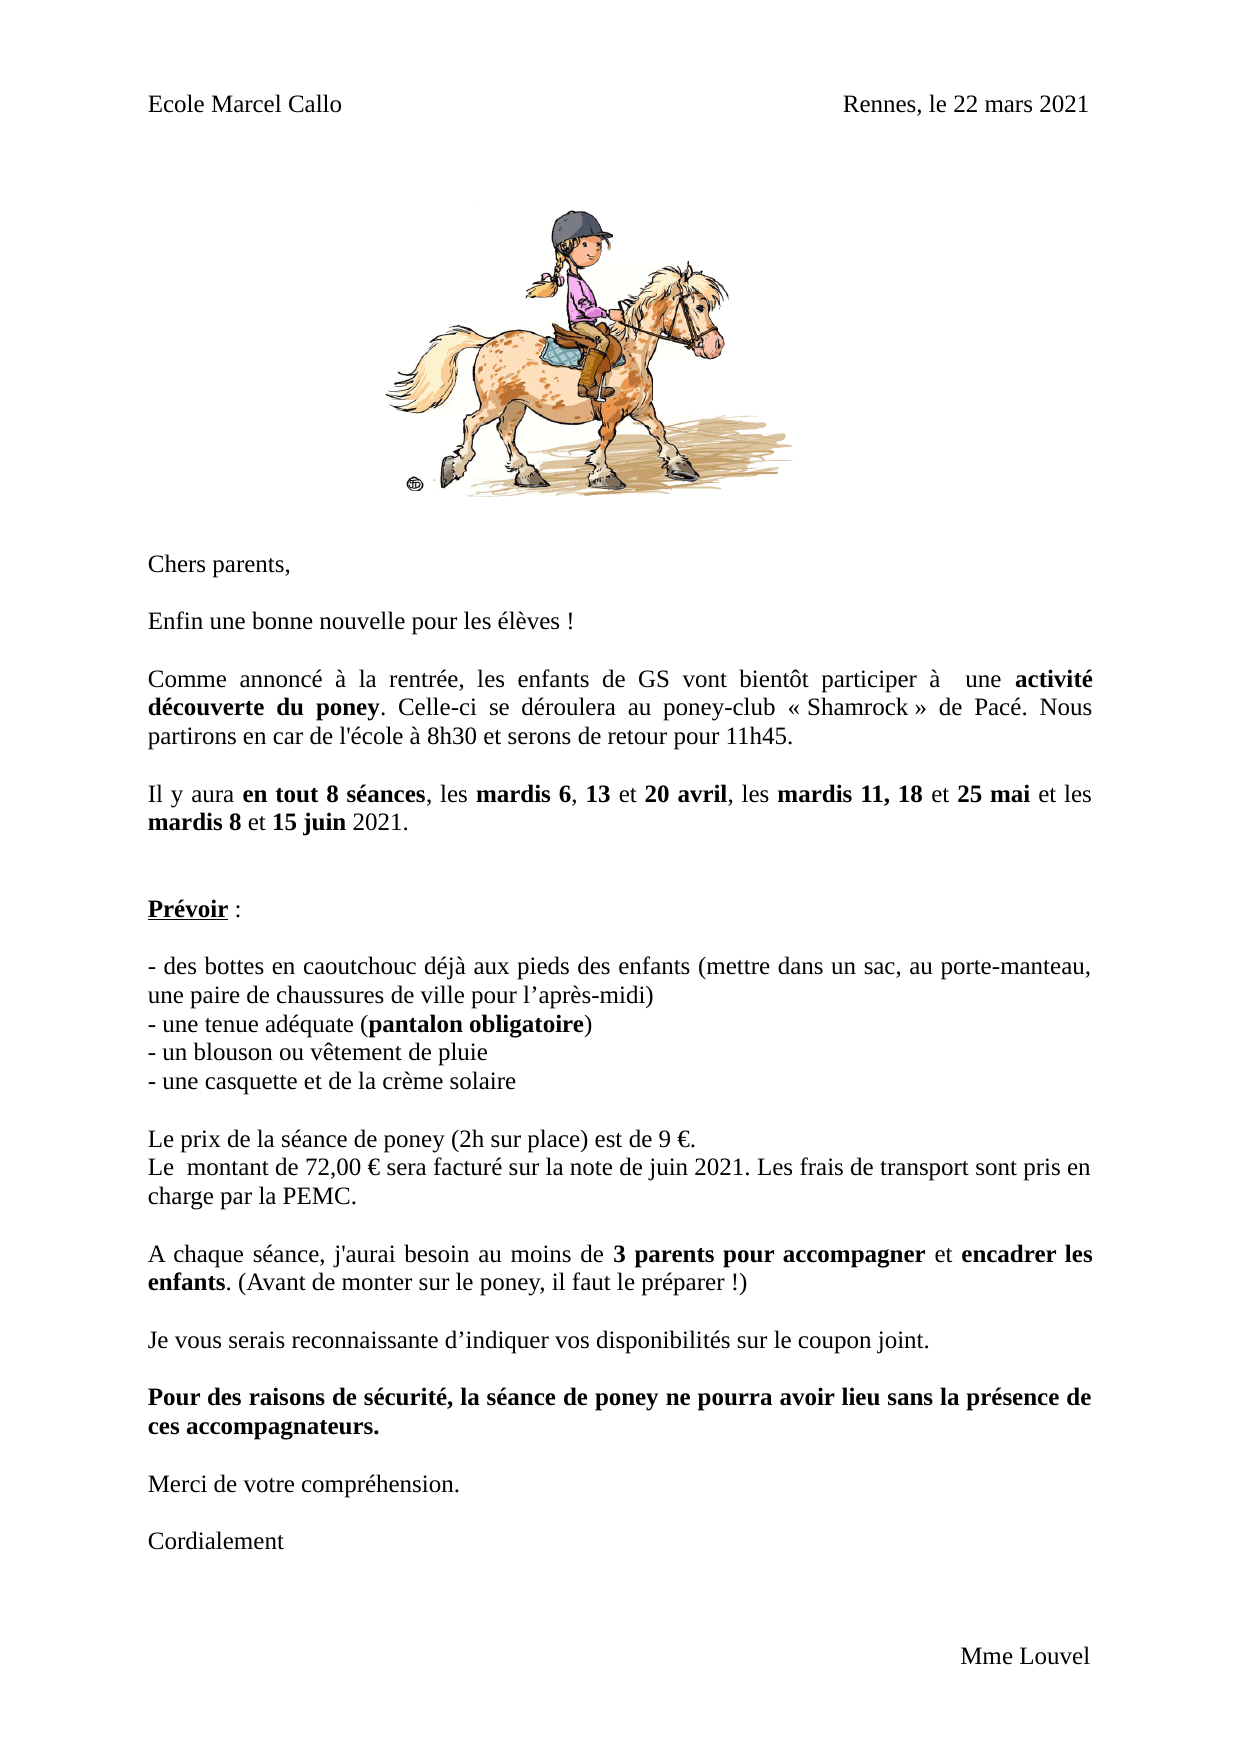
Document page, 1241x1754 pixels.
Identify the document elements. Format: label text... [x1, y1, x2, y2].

text Chers parents, [148, 549, 1093, 577]
text Prévoir : [148, 894, 1093, 922]
text - une casquette et de la crème solaire [148, 1066, 1093, 1095]
text Enfin une bonne nouvelle pour les élèves ! [148, 606, 1093, 635]
text - une tenue adéquate (pantalon obligatoire) [148, 1009, 1093, 1037]
text - des bottes en caoutchouc déjà aux pieds des enfants (mettre dans un sac, au porte-manteau, une paire de chaussures de ville pour l’après-midi) [148, 951, 1093, 1009]
text Merci de votre compréhension. [148, 1469, 1093, 1497]
text Pour des raisons de sécurité, la séance de poney ne pourra avoir lieu sans la présence de ces accompagnateurs. [148, 1382, 1093, 1440]
text Comme annoncé à la rentrée, les enfants de GS vont bientôt participer à une activité découverte du poney. Celle-ci se déroulera au poney-club « Shamrock » de Pacé. Nous partirons en car de l'école à 8h30 et serons de retour pour 11h45. [148, 664, 1093, 750]
text Cordialement [148, 1526, 1093, 1555]
text Le prix de la séance de poney (2h sur place) est de 9 €. [148, 1124, 1093, 1152]
text Il y aura en tout 8 séances, les mardis 6, 13 et 20 avril, les mardis 11, 18 et 25 mai et les mardis 8 et 15 juin 2021. [148, 779, 1093, 836]
text A chaque séance, j'aurai besoin au moins de 3 parents pour accompagner et encadrer les enfants. (Avant de monter sur le poney, il faut le préparer !) [148, 1239, 1093, 1296]
text Ecole Marcel Callo Rennes, le 22 mars 2021 [148, 89, 1093, 117]
text Je vous serais reconnaissante d’indiquer vos disponibilités sur le coupon joint. [148, 1325, 1093, 1354]
text - un blouson ou vêtement de pluie [148, 1037, 1093, 1066]
text Le montant de 72,00 € sera facturé sur la note de juin 2021. Les frais de transport sont pris en charge par la PEMC. [148, 1152, 1093, 1210]
text Mme Louvel [148, 1641, 1093, 1670]
